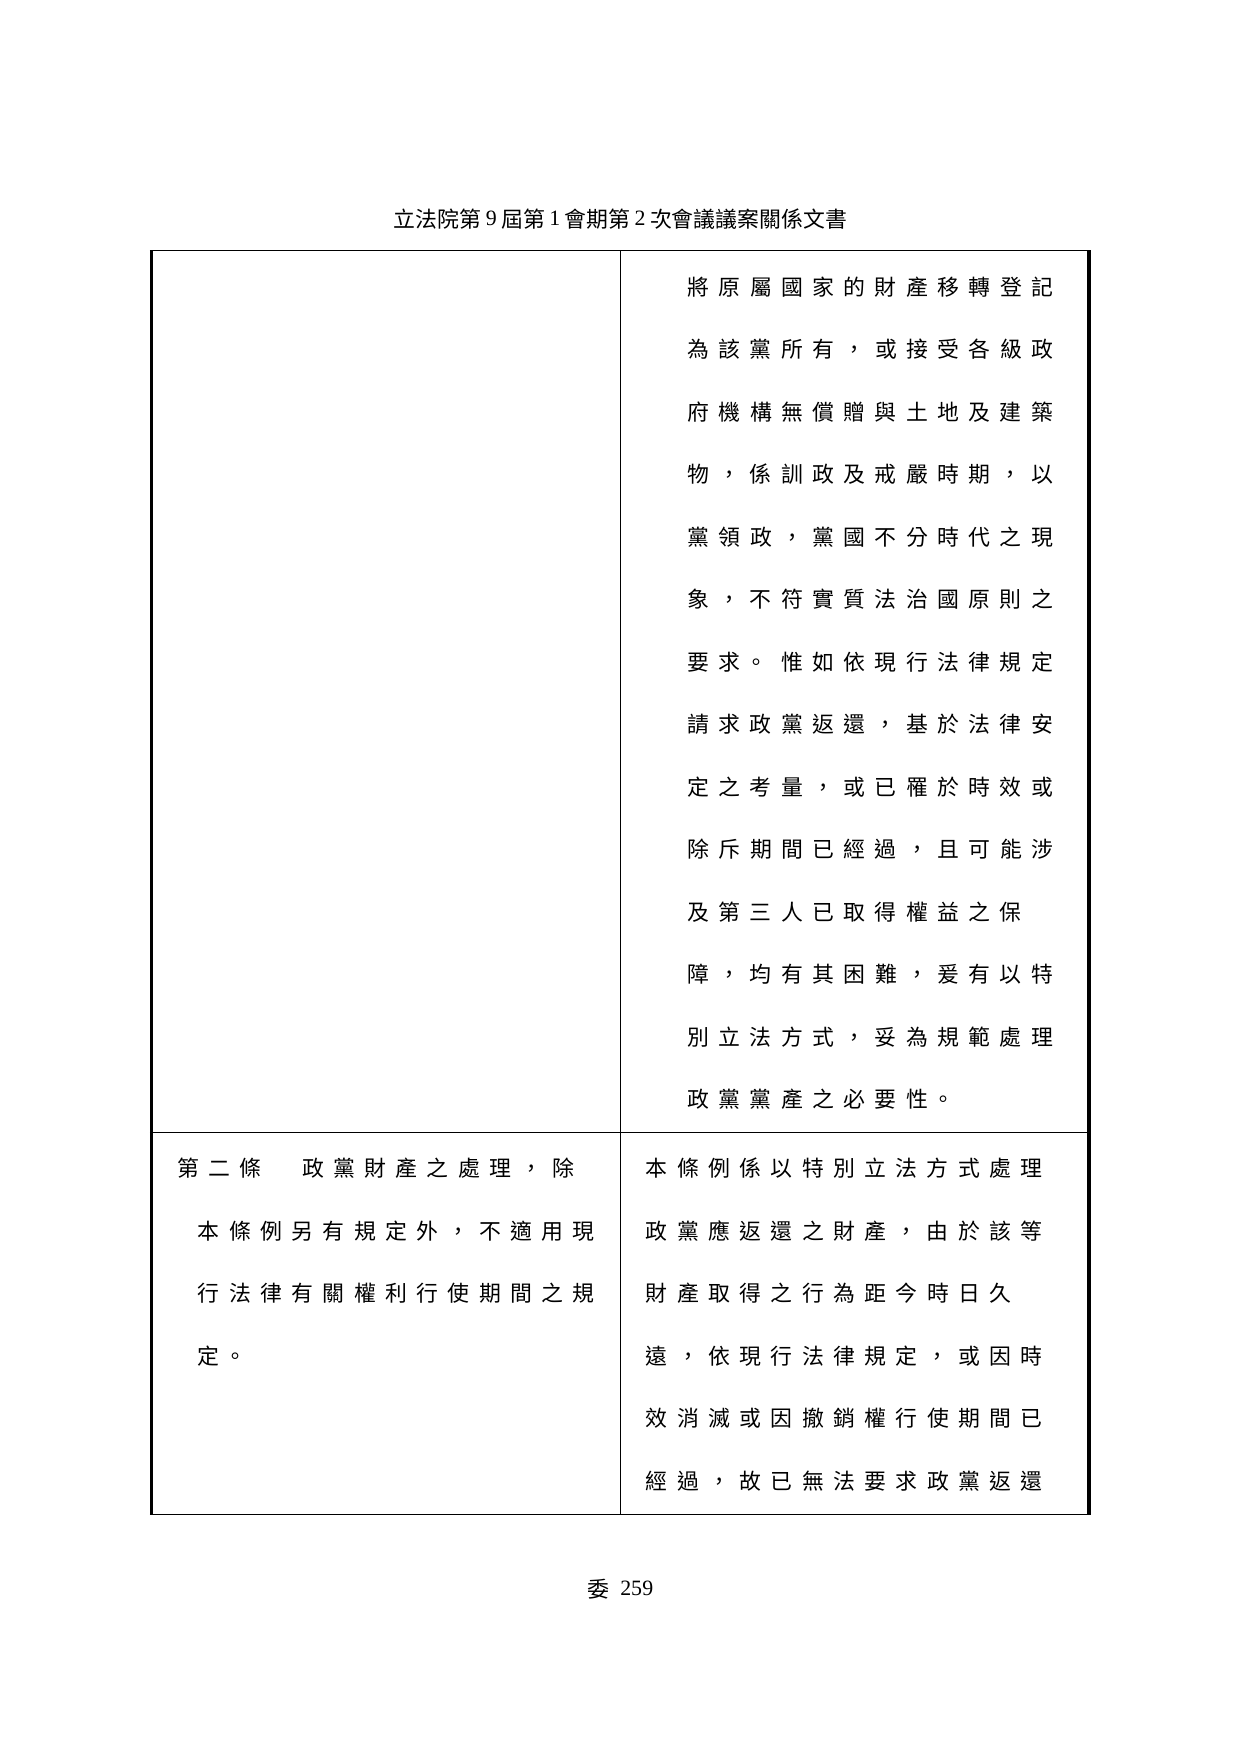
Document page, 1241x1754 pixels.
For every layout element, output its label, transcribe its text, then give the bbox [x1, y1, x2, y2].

table_cell 將原屬國家的財產移轉登記為該黨所有，或接受各級政府機構無償贈與土地及建築物，係訓政及戒嚴時期，以黨領政，黨國不分時代之現象，不符實質法治國原則之要求。惟如依現行法律規定請求政黨返還，基於法律安定之考量，或已罹於時效或除斥期間已經過，且可能涉及第三人已取得權益之保障，均有其困難，爰有以特別立法方式，妥為規範處理政黨黨產之必要性。 [621, 251, 1087, 1132]
table_cell 本條例係以特別立法方式處理政黨應返還之財產，由於該等財產取得之行為距今時日久遠，依現行法律規定，或因時效消滅或因撤銷權行使期間已經過，故已無法要求政黨返還 [621, 1133, 1087, 1514]
table_cell [153, 251, 620, 1132]
table_cell 第二條 政黨財產之處理，除本條例另有規定外，不適用現行法律有關權利行使期間之規定。 [153, 1133, 620, 1514]
